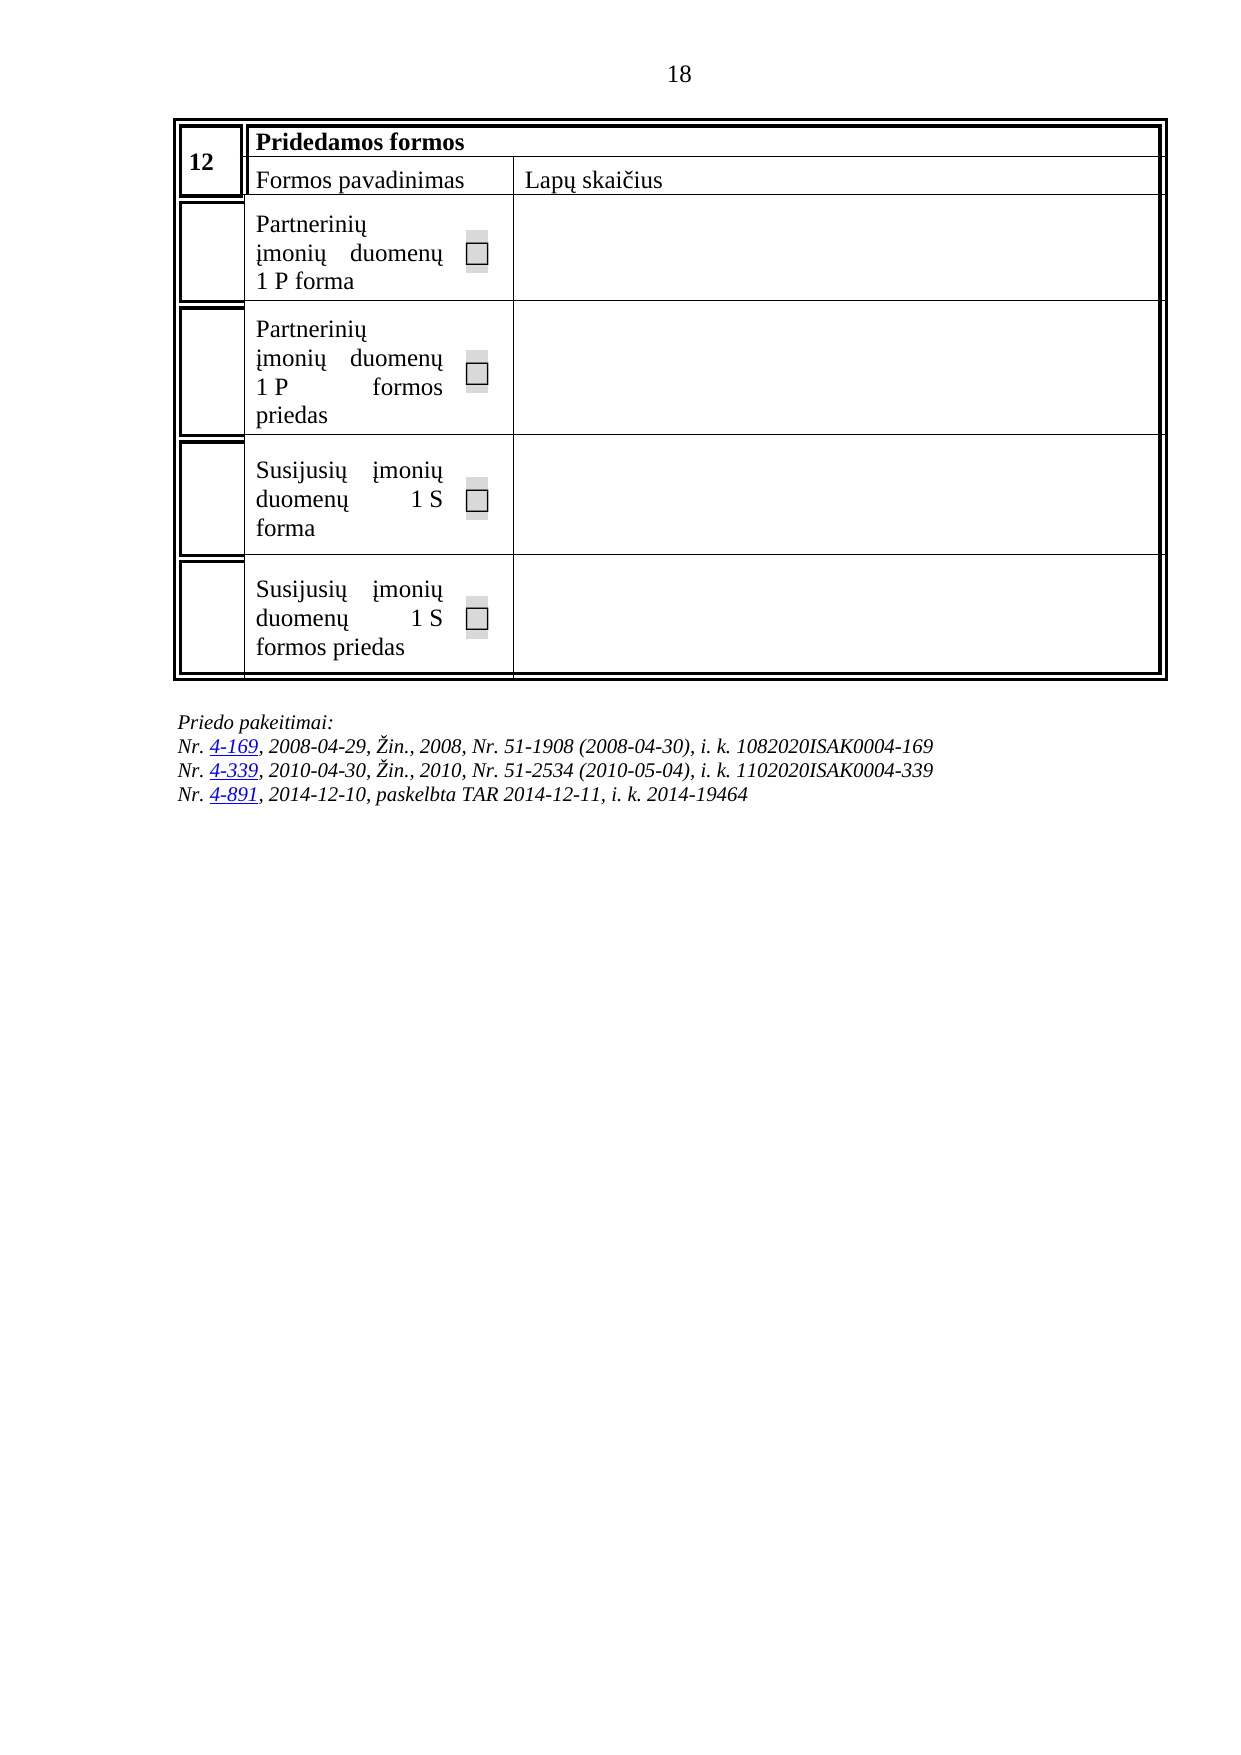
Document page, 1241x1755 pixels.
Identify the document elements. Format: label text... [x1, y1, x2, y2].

table_cell 12 [177, 121, 244, 194]
table_cell Lapų skaičius [514, 157, 1158, 194]
table_cell □ [454, 301, 513, 434]
table_cell [177, 194, 244, 300]
table_cell [182, 310, 244, 434]
table_cell □ [454, 555, 513, 672]
table_cell [182, 563, 244, 672]
table_cell □ [454, 195, 513, 300]
table_cell [514, 555, 1158, 672]
table_cell Partnerinių įmonių duomenų 1 P forma [245, 195, 454, 300]
table_cell [177, 434, 244, 553]
table_cell [182, 444, 244, 553]
table_cell Partnerinių įmonių duomenų 1 P formos priedas [245, 301, 454, 434]
text Priedo pakeitimai: [177, 710, 1181, 734]
table_cell □ [454, 435, 513, 553]
table_cell Susijusių įmonių duomenų 1 S forma [245, 435, 454, 553]
table_cell [514, 301, 1158, 434]
table_cell [177, 554, 244, 672]
table_cell Susijusių įmonių duomenų 1 S formos priedas [245, 555, 454, 672]
text Nr. 4-891, 2014-12-10, paskelbta TAR 2014-12-11, i. k. 2014-19464 [177, 782, 1181, 806]
text Nr. 4-169, 2008-04-29, Žin., 2008, Nr. 51-1908 (2008-04-30), i. k. 1082020ISAK0004-169 [177, 734, 1181, 758]
table_cell Formos pavadinimas [249, 157, 513, 194]
table_cell [182, 204, 244, 300]
table_cell [514, 435, 1158, 553]
table_cell [514, 195, 1158, 300]
table_cell [177, 300, 244, 434]
text Nr. 4-339, 2010-04-30, Žin., 2010, Nr. 51-2534 (2010-05-04), i. k. 1102020ISAK0004-339 [177, 758, 1181, 782]
table_cell Pridedamos formos [244, 121, 1163, 156]
